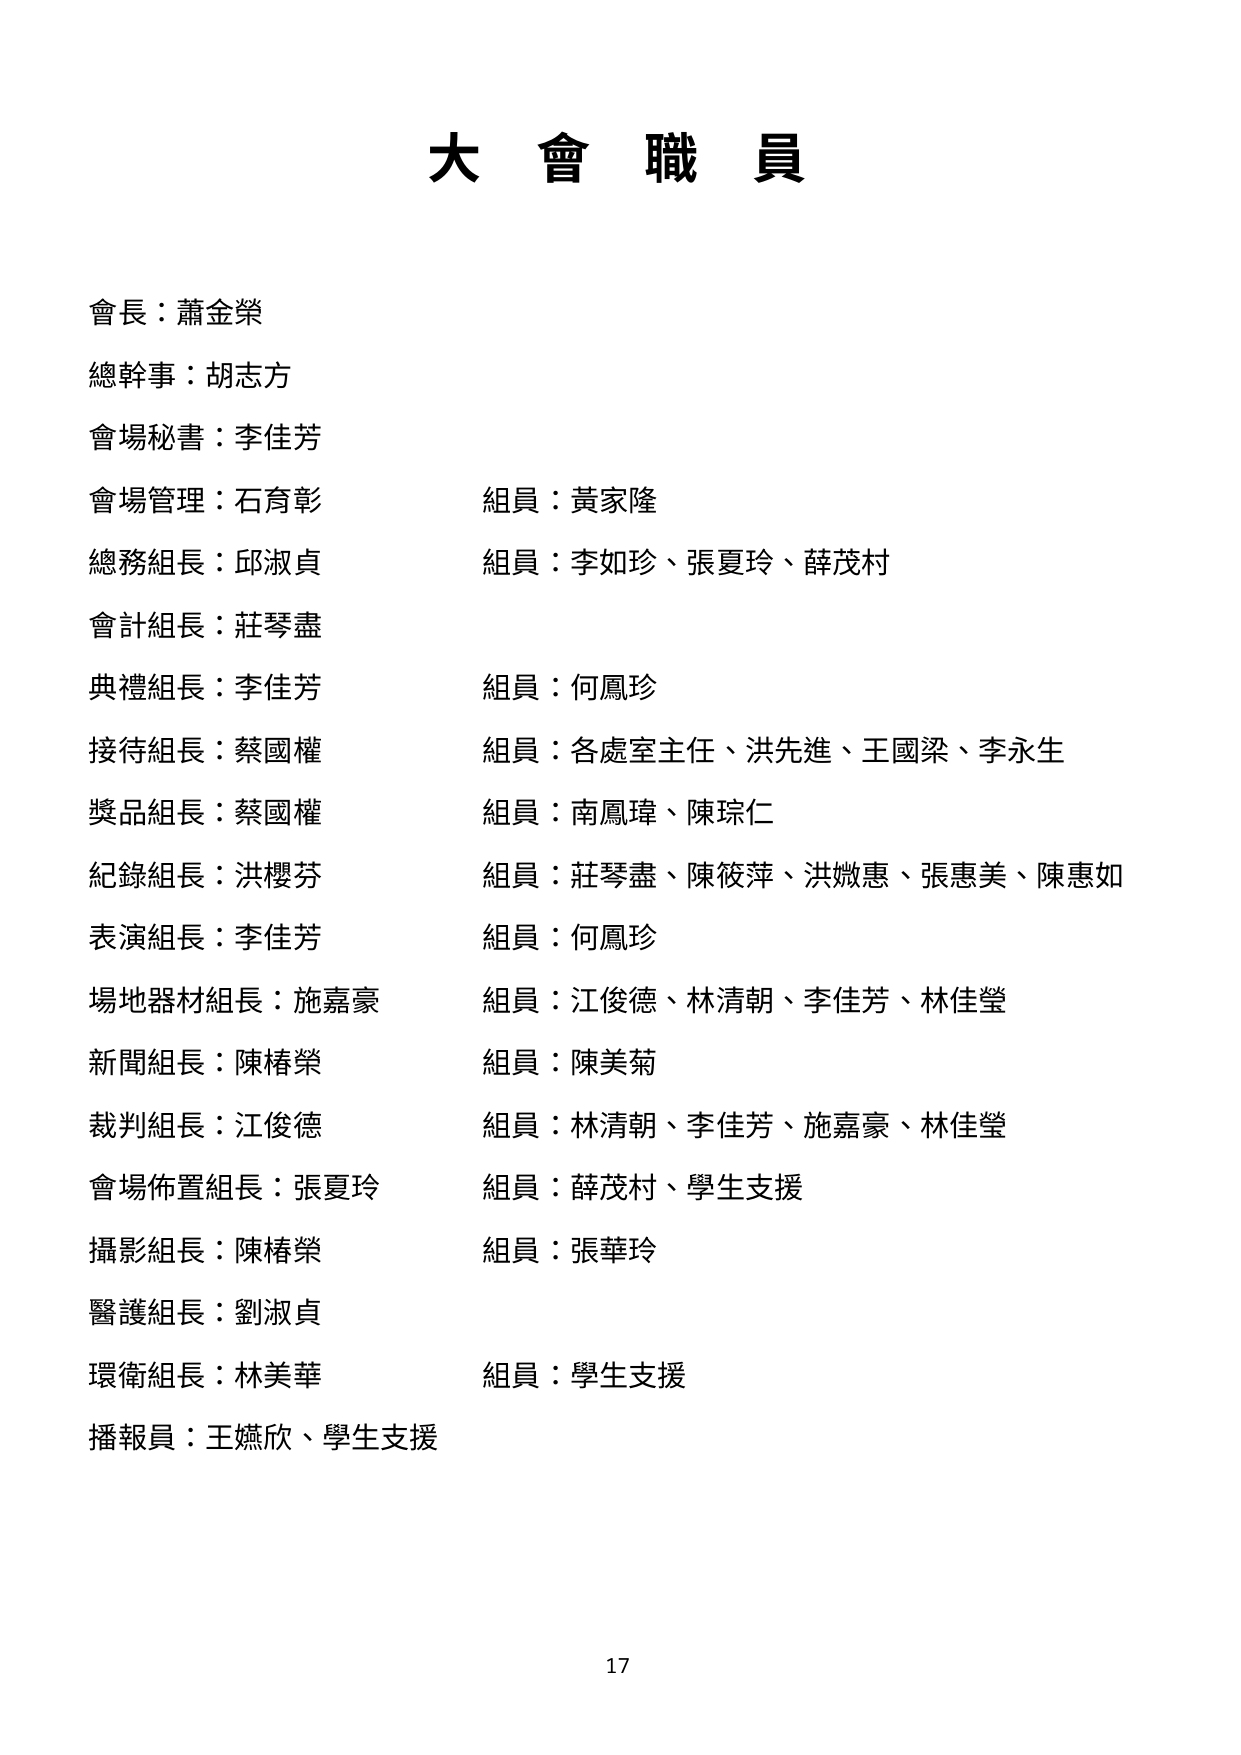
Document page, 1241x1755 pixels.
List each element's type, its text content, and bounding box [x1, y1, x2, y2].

text 會場佈置組長：張夏玲 組員：薛茂村、學生支援 [89, 1144, 1146, 1207]
text 場地器材組長：施嘉豪 組員：江俊德、林清朝、李佳芳、林佳瑩 [89, 957, 1146, 1019]
text 會長：蕭金榮 [89, 269, 1146, 332]
text 播報員：王嬿欣、學生支援 [89, 1394, 1146, 1457]
text 表演組長：李佳芳 組員：何鳳珍 [89, 894, 1146, 957]
text 新聞組長：陳椿榮 組員：陳美菊 [89, 1019, 1146, 1082]
text 紀錄組長：洪櫻芬 組員：莊琴盡、陳筱萍、洪媺惠、張惠美、陳惠如 [89, 832, 1146, 894]
text 接待組長：蔡國權 組員：各處室主任、洪先進、王國梁、李永生 [89, 707, 1146, 769]
text 大 會 職 員 [89, 82, 1146, 207]
text 會場管理：石育彰 組員：黃家隆 [89, 457, 1146, 519]
text 總幹事：胡志方 [89, 332, 1146, 394]
text 醫護組長：劉淑貞 [89, 1269, 1146, 1332]
text 會場秘書：李佳芳 [89, 394, 1146, 457]
text 環衛組長：林美華 組員：學生支援 [89, 1332, 1146, 1394]
text 典禮組長：李佳芳 組員：何鳳珍 [89, 644, 1146, 707]
text 總務組長：邱淑貞 組員：李如珍、張夏玲、薛茂村 [89, 519, 1146, 582]
text 攝影組長：陳椿榮 組員：張華玲 [89, 1207, 1146, 1269]
text 獎品組長：蔡國權 組員：南鳳瑋、陳琮仁 [89, 769, 1146, 832]
text 會計組長：莊琴盡 [89, 582, 1146, 644]
text 裁判組長：江俊德 組員：林清朝、李佳芳、施嘉豪、林佳瑩 [89, 1082, 1146, 1144]
